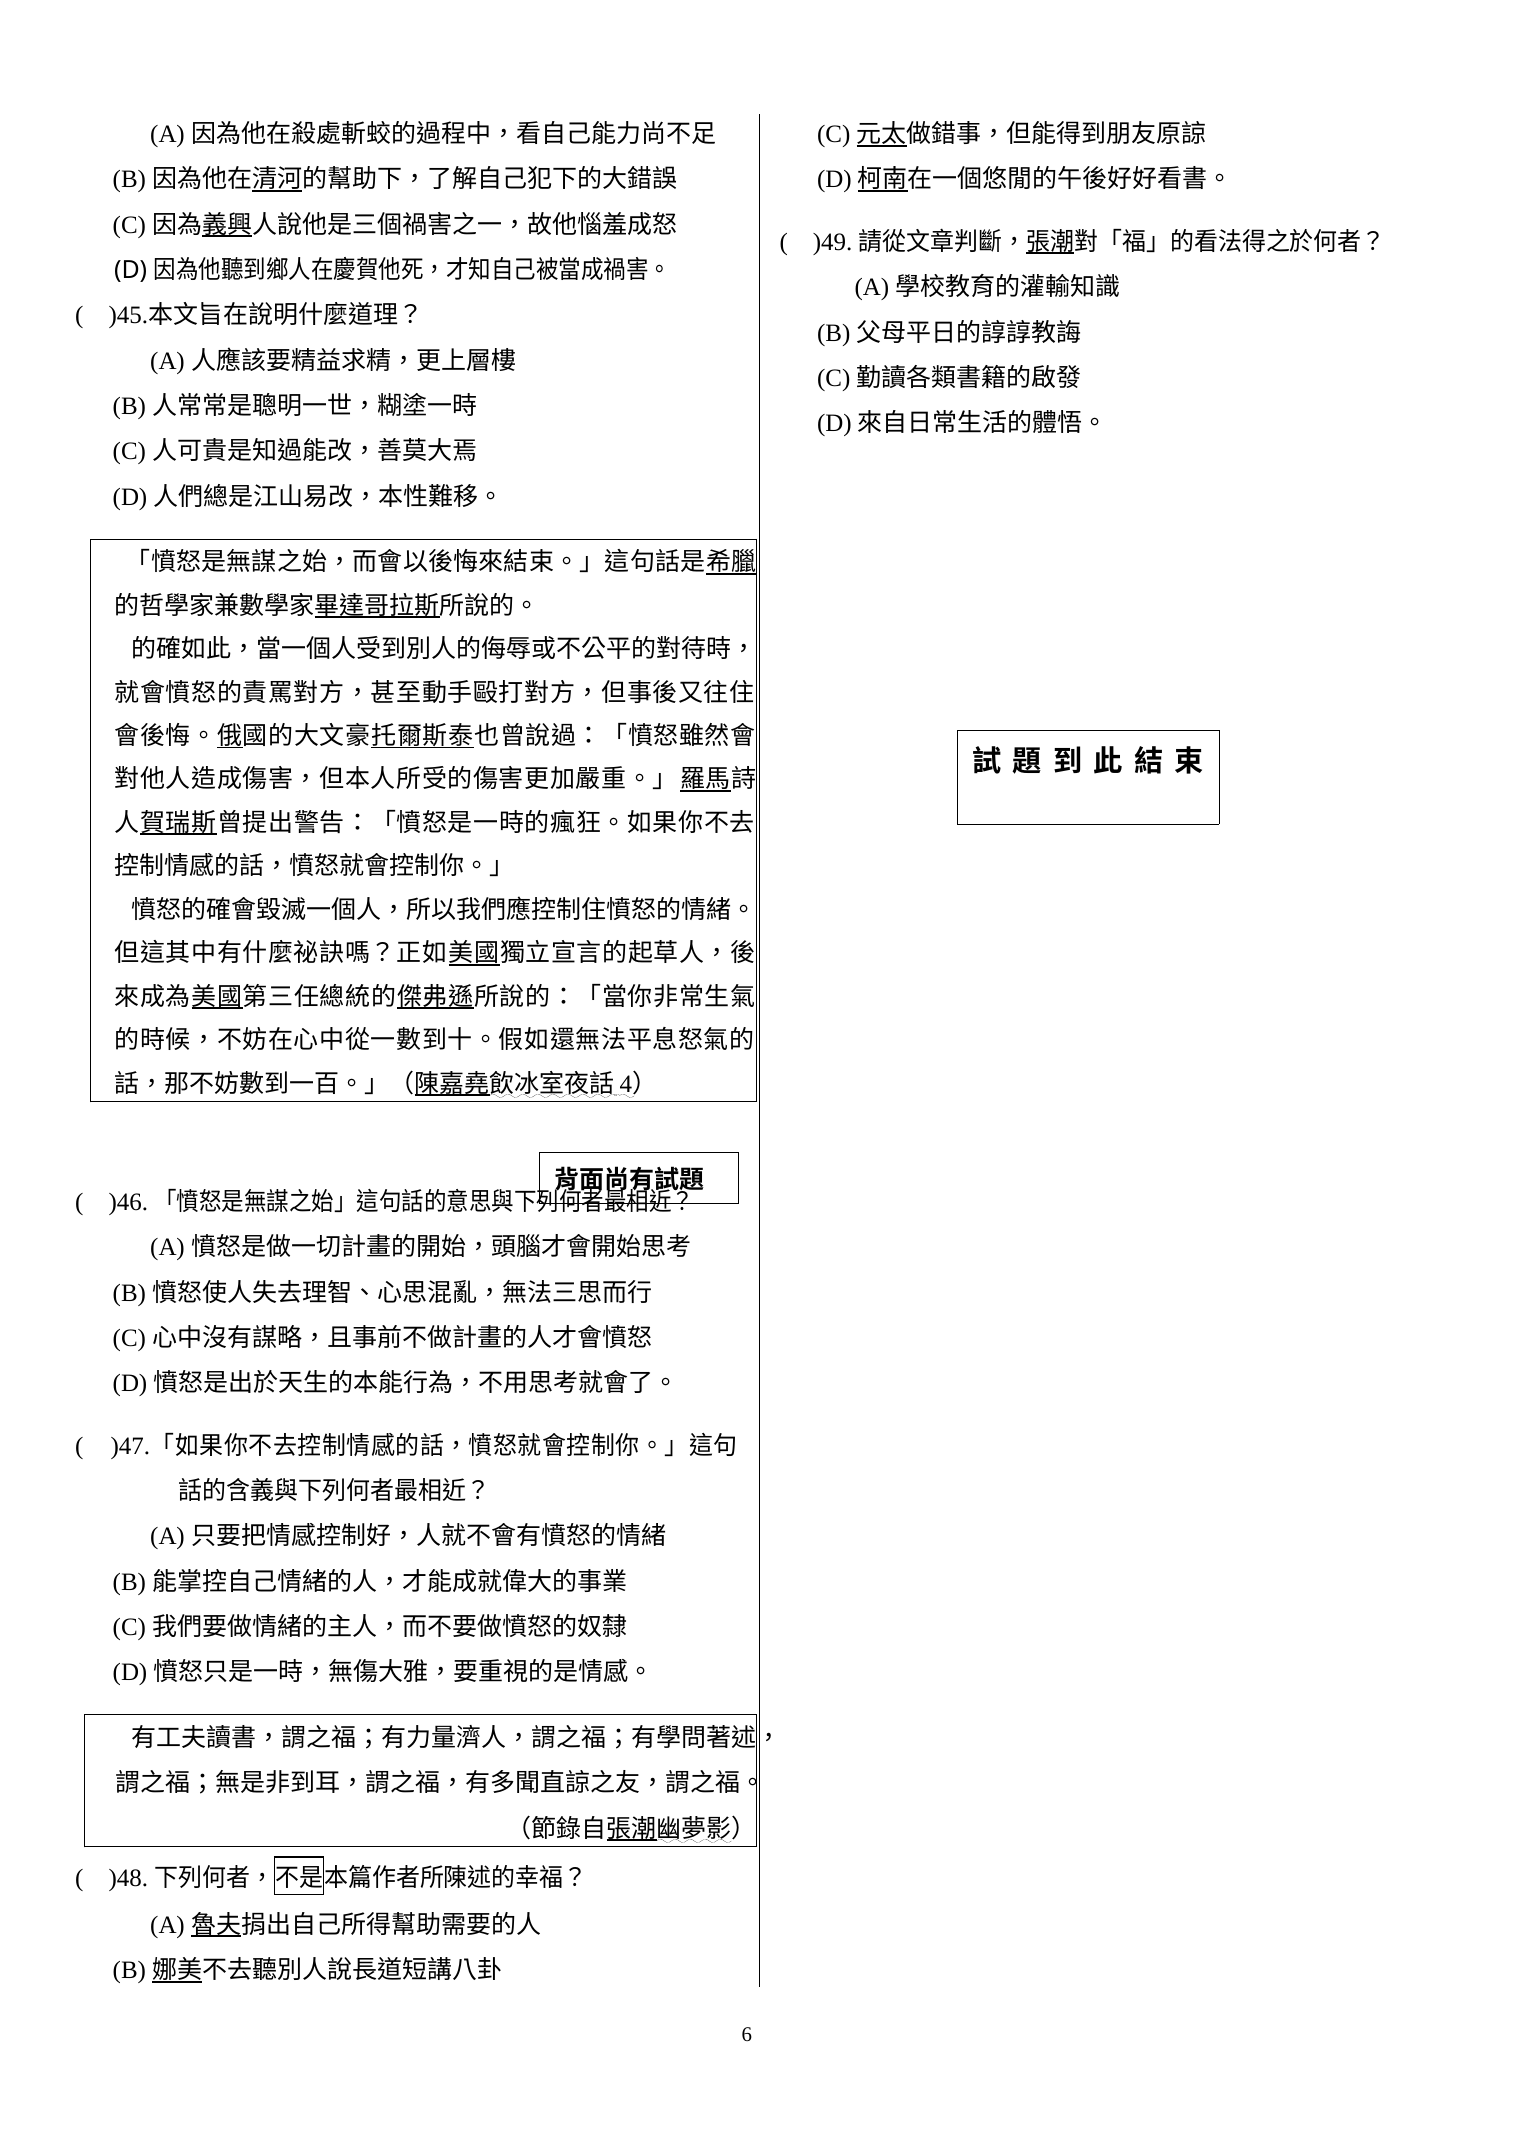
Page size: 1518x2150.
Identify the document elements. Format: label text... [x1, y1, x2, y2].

text (B) 父母平日的諄諄教誨 [779, 312, 1443, 348]
text (C) 心中沒有謀略，且事前不做計畫的人才會憤怒 [75, 1317, 738, 1354]
text ( )48. 下列何者，不是本篇作者所陳述的幸福？ [324, 1856, 738, 1895]
text (A) 憤怒是做一切計畫的開始，頭腦才會開始思考 [75, 1227, 738, 1263]
text （節錄自張潮幽夢影） [85, 1805, 756, 1846]
text 試題到此結束 [972, 738, 1204, 780]
text 憤怒的確會毀滅一個人，所以我們應控制住憤怒的情緒。但這其中有什麼祕訣嗎？正如美國獨立宣言的起草人，後來成為美國第三任總統的傑弗遜所說的：「當你非常生氣的時候，不妨在心中從一數到十。假如還無法平息怒氣的話，那不妨數到一百。」（陳嘉堯飲冰室夜話4） [91, 886, 756, 1101]
text (C) 元太做錯事，但能得到朋友原諒 [779, 114, 1443, 150]
text 的確如此，當一個人受到別人的侮辱或不公平的對待時，就會憤怒的責罵對方，甚至動手毆打對方，但事後又往住會後悔。俄國的大文豪托爾斯泰也曾說過：「憤怒雖然會對他人造成傷害，但本人所受的傷害更加嚴重。」羅馬詩人賀瑞斯曾提出警告：「憤怒是一時的瘋狂。如果你不去控制情感的話，憤怒就會控制你。」 [91, 626, 756, 882]
text 有工夫讀書，謂之福；有力量濟人，謂之福；有學問著述，謂之福；無是非到耳，謂之福，有多聞直諒之友，謂之福。 [85, 1715, 756, 1799]
text (D) 人們總是江山易改，本性難移。 [75, 476, 738, 512]
text 「憤怒是無謀之始，而會以後悔來結束。」這句話是希臘的哲學家兼數學家畢達哥拉斯所說的。 [91, 540, 756, 621]
text (A) 魯夫捐出自己所得幫助需要的人 [75, 1904, 738, 1941]
text ( )49. 請從文章判斷，張潮對「福」的看法得之於何者？ [779, 221, 1443, 258]
text (B) 人常常是聰明一世，糊塗一時 [75, 386, 738, 422]
text (D) 柯南在一個悠閒的午後好好看書。 [779, 159, 1443, 195]
text (B) 娜美不去聽別人說長道短講八卦 [75, 1950, 738, 1986]
text (B) 能掌控自己情緒的人，才能成就偉大的事業 [75, 1561, 738, 1597]
text (D) 來自日常生活的體悟。 [779, 403, 1443, 439]
text (A) 只要把情感控制好，人就不會有憤怒的情緒 [75, 1516, 738, 1552]
text (A) 因為他在殺處斬蛟的過程中，看自己能力尚不足 [75, 114, 738, 150]
text (B) 因為他在清河的幫助下，了解自己犯下的大錯誤 [75, 159, 738, 195]
text (B) 憤怒使人失去理智、心思混亂，無法三思而行 [75, 1272, 738, 1308]
text ( )48. 下列何者，不是本篇作者所陳述的幸福？ [275, 1858, 323, 1894]
text ( )47.「如果你不去控制情感的話，憤怒就會控制你。」這句話的含義與下列何者最相近？ [75, 1425, 738, 1507]
text (C) 勤讀各類書籍的啟發 [779, 357, 1443, 394]
text ( )46. 「憤怒是無謀之始」這句話的意思與下列何者最相近？ [75, 1181, 738, 1218]
text (A) 學校教育的灌輸知識 [779, 267, 1443, 303]
text (C) 因為義興人說他是三個禍害之一，故他惱羞成怒 [75, 204, 738, 241]
text ( )48. 下列何者，不是本篇作者所陳述的幸福？ [75, 1856, 274, 1895]
text 背面尚有試題 [554, 1160, 723, 1181]
text (C) 我們要做情緒的主人，而不要做憤怒的奴隸 [75, 1606, 738, 1643]
text (C) 人可貴是知過能改，善莫大焉 [75, 431, 738, 467]
text (A) 人應該要精益求精，更上層樓 [75, 340, 738, 376]
text (D) 憤怒是出於天生的本能行為，不用思考就會了。 [75, 1363, 738, 1399]
text (D) 憤怒只是一時，無傷大雅，要重視的是情感。 [75, 1652, 738, 1688]
text ( )45.本文旨在說明什麼道理？ [75, 295, 738, 331]
text (D) 因為他聽到鄉人在慶賀他死，才知自己被當成禍害。 [75, 249, 738, 286]
